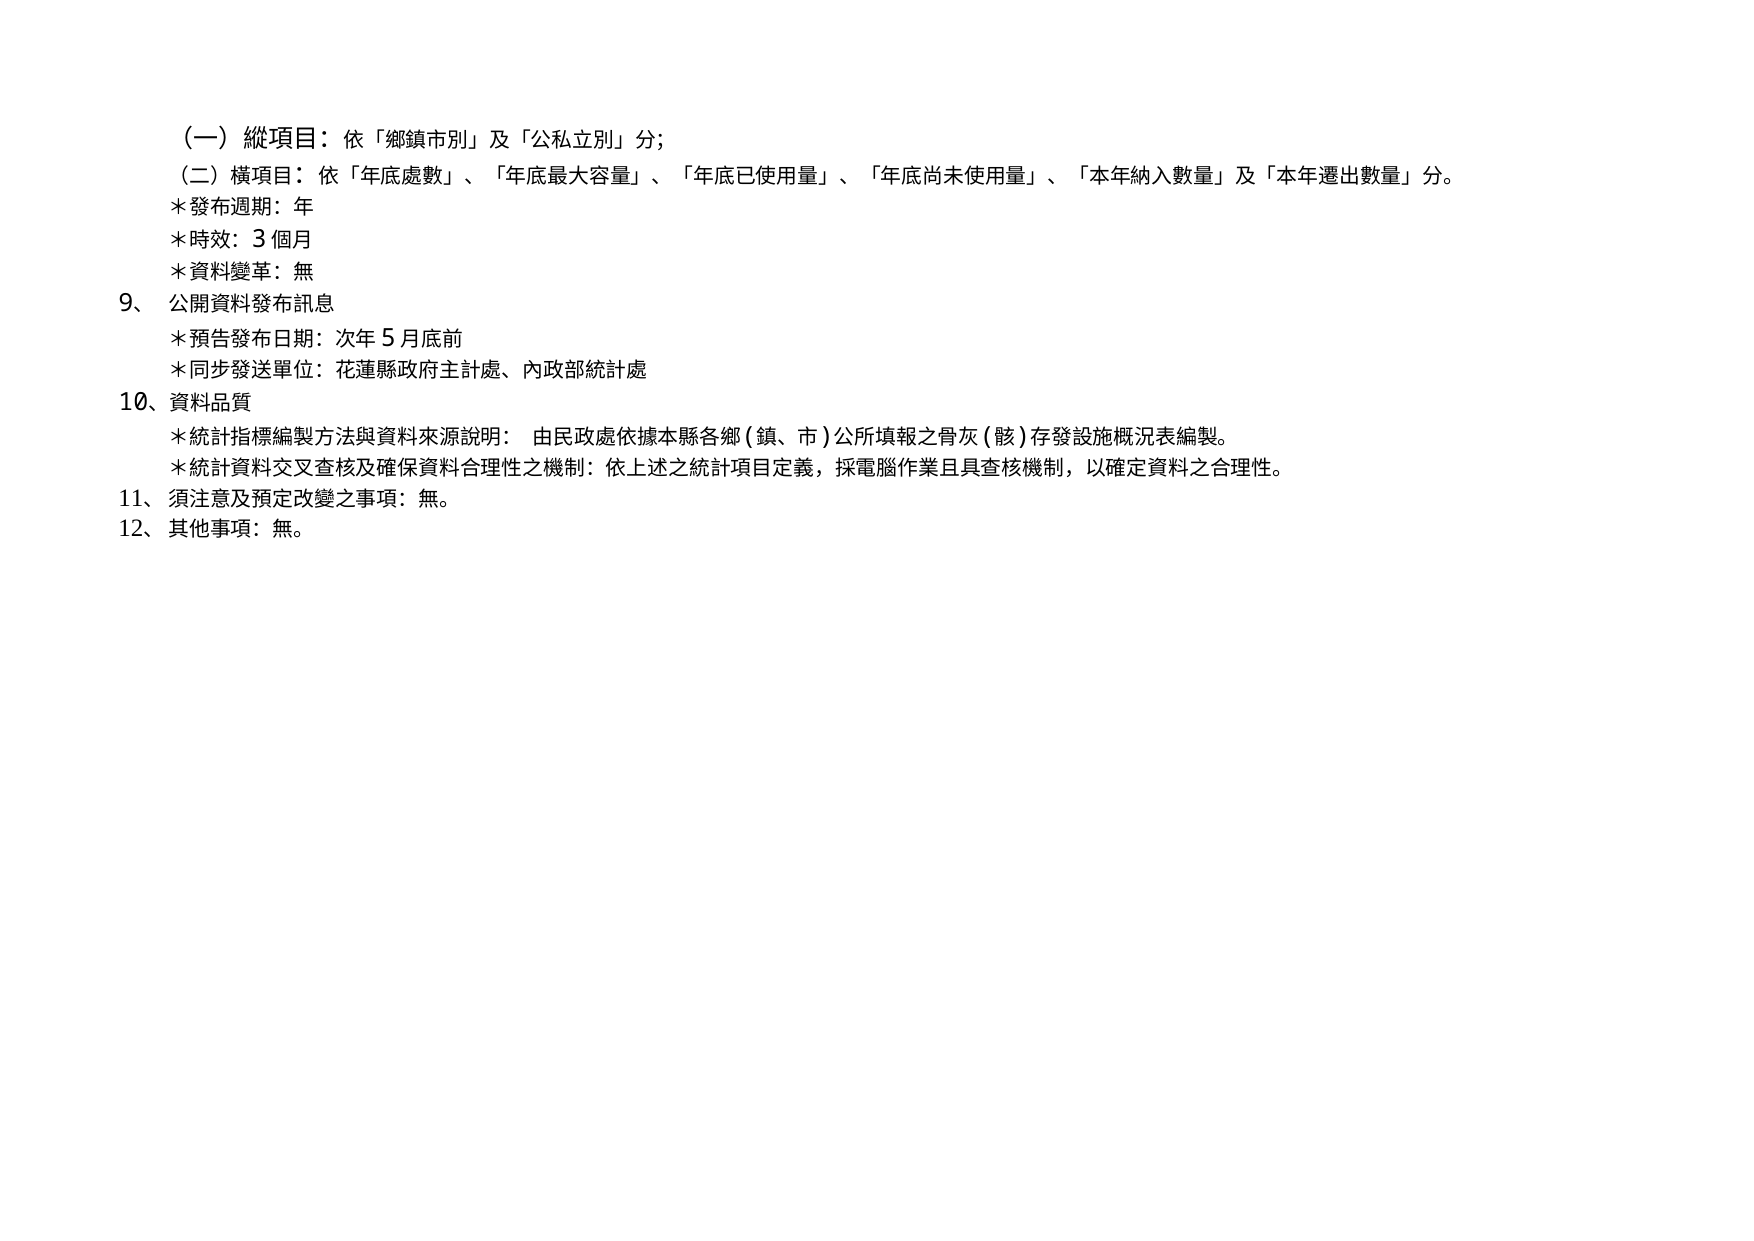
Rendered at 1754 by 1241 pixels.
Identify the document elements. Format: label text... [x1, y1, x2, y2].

text ＊統計指標編製方法與資料來源說明： 由民政處依據本縣各鄉(鎮、市)公所填報之骨灰(骸)存發設施概況表編製。 [168, 417, 1636, 452]
text （一）縱項目：依「鄉鎮市別」及「公私立別」分； [168, 118, 1636, 154]
text ＊同步發送單位：花蓮縣政府主計處、內政部統計處 [168, 353, 1636, 383]
text （二）橫項目：依「年底處數」、「年底最大容量」、「年底已使用量」、「年底尚未使用量」、「本年納入數量」及「本年遷出數量」分。 [168, 154, 1636, 191]
text ＊資料變革：無 [168, 255, 1636, 285]
list 其他事項：無。 [118, 512, 1636, 542]
text ＊時效：3個月 [168, 221, 1636, 255]
list 須注意及預定改變之事項：無。 [118, 482, 1636, 512]
list 資料品質 [118, 383, 1636, 417]
text ＊預告發布日期：次年5月底前 [168, 319, 1636, 353]
text ＊統計資料交叉查核及確保資料合理性之機制：依上述之統計項目定義，採電腦作業且具查核機制，以確定資料之合理性。 [168, 452, 1636, 482]
list 公開資料發布訊息 [118, 285, 1636, 319]
text ＊發布週期：年 [168, 191, 1636, 221]
